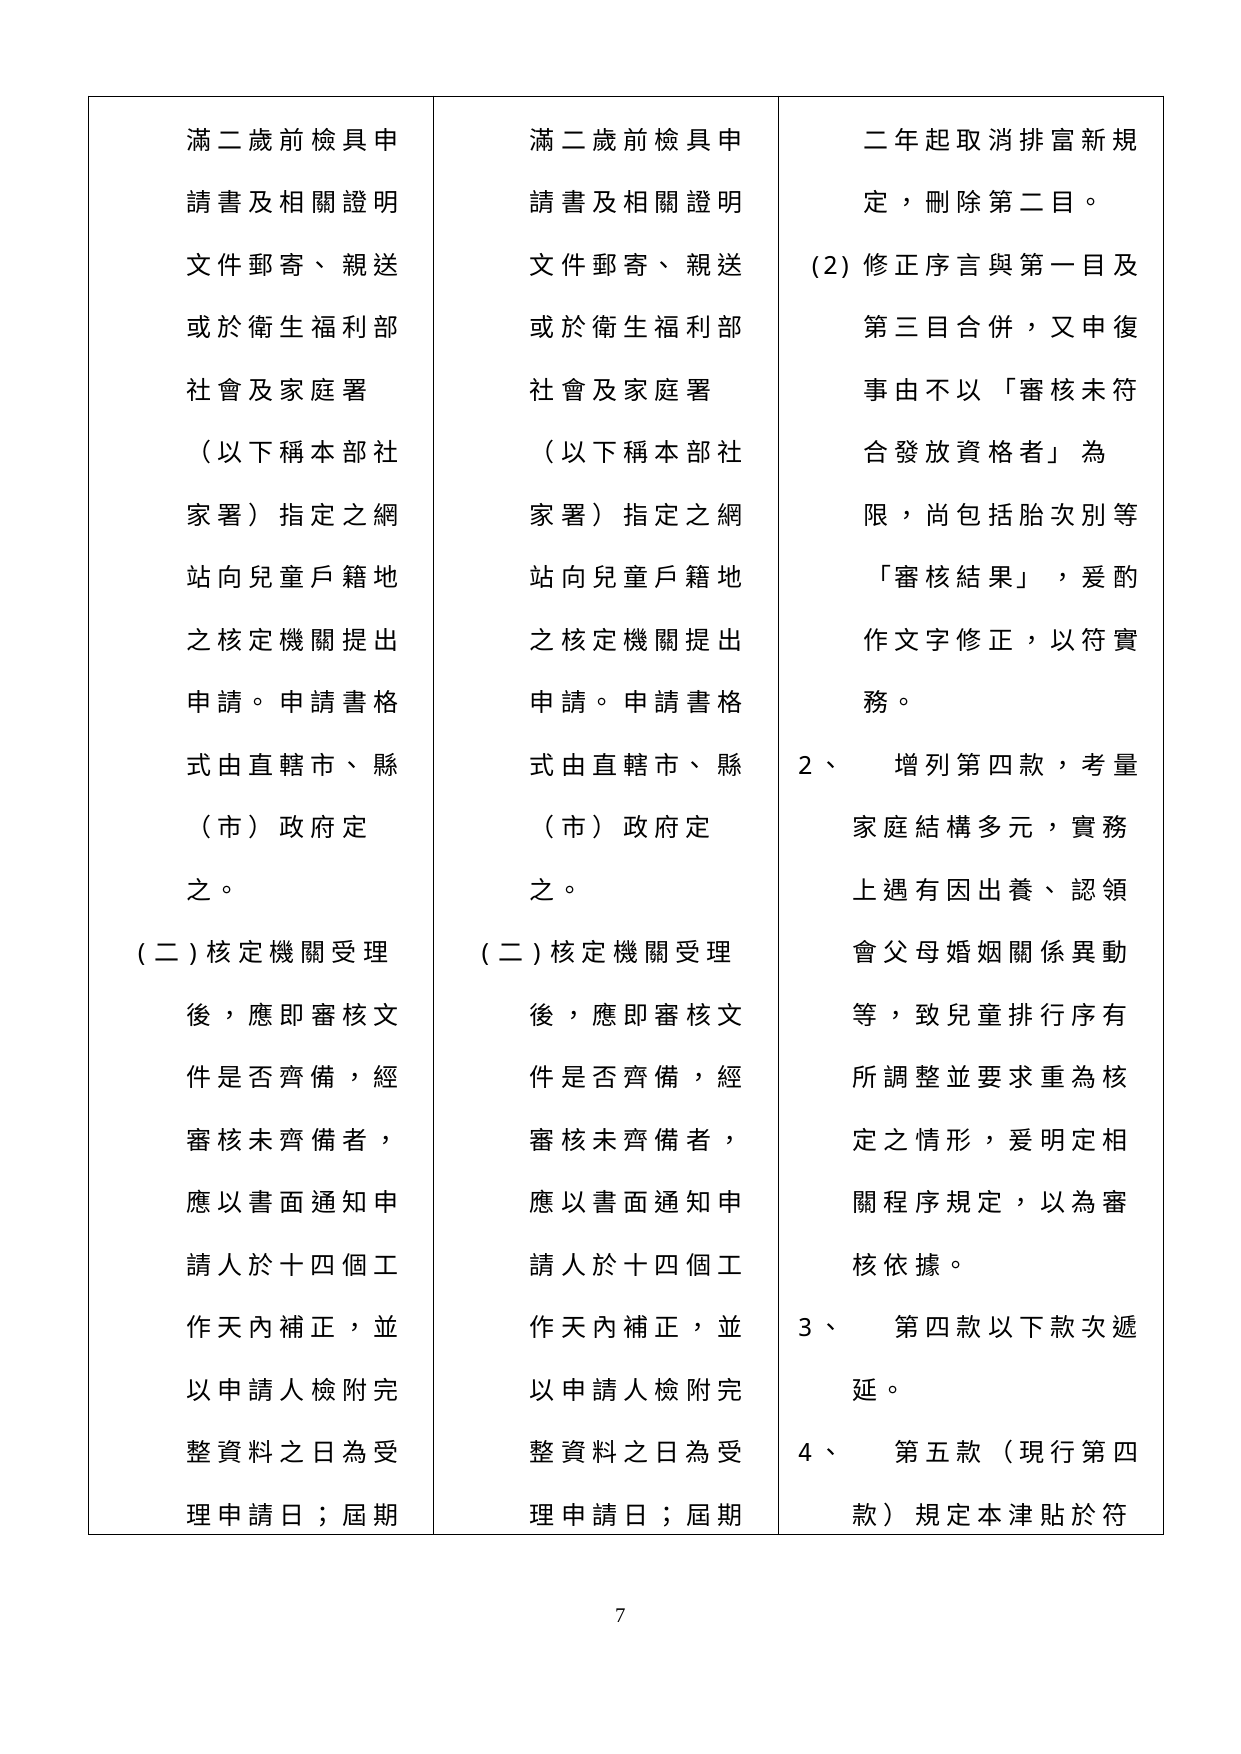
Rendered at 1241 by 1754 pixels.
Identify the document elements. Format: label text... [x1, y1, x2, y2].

table_cell 滿二歲前檢具申請書及相關證明文件郵寄、親送或於衛生福利部社會及家庭署（以下稱本部社家署）指定之網站向兒童戶籍地之核定機關提出申請。申請書格式由直轄市、縣（市）政府定之。 (二)核定機關受理後，應即審核文件是否齊備，經審核未齊備者，應以書面通知申請人於十四個工作天內補正，並以申請人檢附完整資料之日為受理申請日；屆期 [434, 97, 778, 1534]
table_cell 滿二歲前檢具申請書及相關證明文件郵寄、親送或於衛生福利部社會及家庭署（以下稱本部社家署）指定之網站向兒童戶籍地之核定機關提出申請。申請書格式由直轄市、縣（市）政府定之。 (二)核定機關受理後，應即審核文件是否齊備，經審核未齊備者，應以書面通知申請人於十四個工作天內補正，並以申請人檢附完整資料之日為受理申請日；屆期 [89, 97, 433, 1534]
table_cell 修正第三款，說明如下： 配合本津貼自一百十二年起取消排富新規定，刪除第二目。 修正序言與第一目及第三目合併，又申復事由不以「審核未符合發放資格者」為限，尚包括胎次別等「審核結果」，爰酌作文字修正，以符實務。 增列第四款，考量家庭結構多元，實務上遇有因出養、認領會父母婚姻關係異動等，致兒童排行序有所調整並要求重為核定之情形，爰明定相關程序規定，以為審核依據。 第四款以下款次遞延。 第五款（現行第四款）規定本津貼於符合第三點請領期間均得申請，經審核符合發放資格者，自受理申請當年度符合資格之月份發給。兒童倘於我國辦理初設戶籍，除有本款後於出生六十日內於我國辦理出生登記或初設戶籍之情形外，其餘至多追溯至初設戶籍（符合資格）當月發給。 [779, 97, 1163, 1534]
